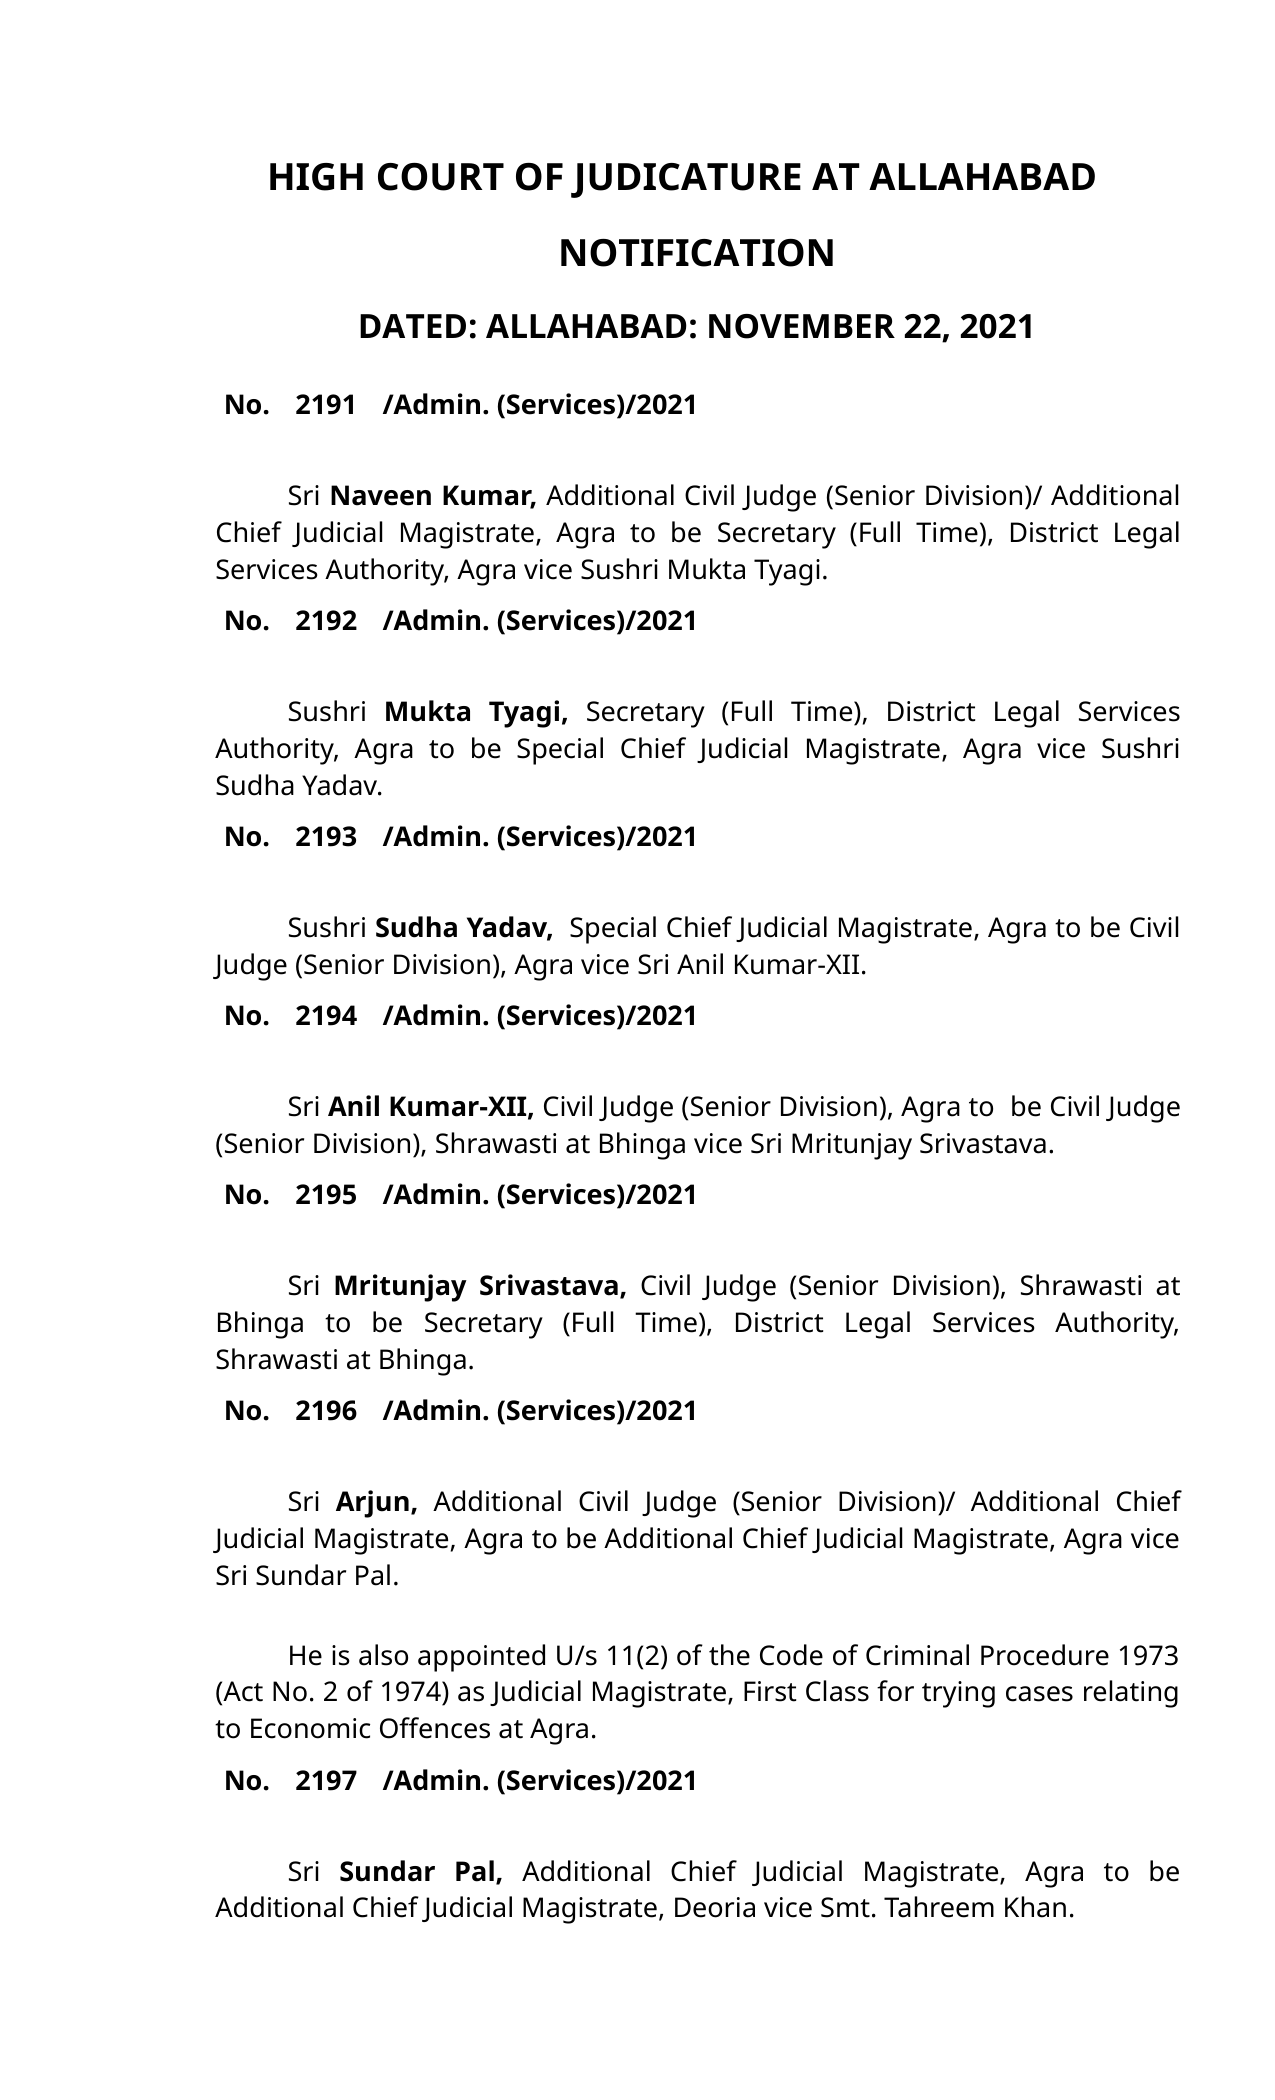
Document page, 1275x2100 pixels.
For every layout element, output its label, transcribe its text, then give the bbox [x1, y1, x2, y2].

table_header /Admin. (Services)/2021 [371, 1380, 771, 1443]
table_header No. [212, 806, 284, 868]
subtitle DATED: ALLAHABAD: NOVEMBER 22, 2021 [212, 303, 1181, 348]
text Sushri Mukta Tyagi, Secretary (Full Time), District Legal Services Authority, Agra to be Special Chief Judicial Magistrate, Agra vice Sushri Sudha Yadav. [215, 692, 1181, 803]
table_header /Admin. (Services)/2021 [371, 1750, 771, 1812]
table_header /Admin. (Services)/2021 [371, 590, 771, 653]
table_header 2194 [284, 985, 371, 1048]
table_header No. [212, 374, 284, 437]
table_header No. [212, 1164, 284, 1227]
table_header No. [212, 590, 284, 653]
table_header /Admin. (Services)/2021 [371, 374, 771, 437]
table_header /Admin. (Services)/2021 [371, 806, 771, 868]
title HIGH COURT OF JUDICATURE AT ALLAHABAD [175, 150, 1189, 201]
text Sri Mritunjay Srivastava, Civil Judge (Senior Division), Shrawasti at Bhinga to be Secretary (Full Time), District Legal Services Authority, Shrawasti at Bhinga. [215, 1267, 1181, 1377]
table_header 2197 [284, 1750, 371, 1812]
text Sri Anil Kumar-XII, Civil Judge (Senior Division), Agra to be Civil Judge (Senior Division), Shrawasti at Bhinga vice Sri Mritunjay Srivastava. [215, 1087, 1181, 1161]
table_header No. [212, 985, 284, 1048]
subtitle NOTIFICATION [212, 227, 1181, 278]
text Sushri Sudha Yadav, Special Chief Judicial Magistrate, Agra to be Civil Judge (Senior Division), Agra vice Sri Anil Kumar-XII. [215, 908, 1181, 982]
text Sri Sundar Pal, Additional Chief Judicial Magistrate, Agra to be Additional Chief Judicial Magistrate, Deoria vice Smt. Tahreem Khan. [215, 1852, 1181, 1926]
table_header /Admin. (Services)/2021 [371, 985, 771, 1048]
table_header 2192 [284, 590, 371, 653]
table_header 2191 [284, 374, 371, 437]
table_header No. [212, 1380, 284, 1443]
text Sri Arjun, Additional Civil Judge (Senior Division)/ Additional Chief Judicial Magistrate, Agra to be Additional Chief Judicial Magistrate, Agra vice Sri Sundar Pal. [215, 1482, 1181, 1593]
table_header 2193 [284, 806, 371, 868]
table_header No. [212, 1750, 284, 1812]
text Sri Naveen Kumar, Additional Civil Judge (Senior Division)/ Additional Chief Judicial Magistrate, Agra to be Secretary (Full Time), District Legal Services Authority, Agra vice Sushri Mukta Tyagi. [215, 477, 1181, 587]
table_header 2196 [284, 1380, 371, 1443]
text He is also appointed U/s 11(2) of the Code of Criminal Procedure 1973 (Act No. 2 of 1974) as Judicial Magistrate, First Class for trying cases relating to Economic Offences at Agra. [215, 1636, 1181, 1747]
table_header 2195 [284, 1164, 371, 1227]
table_header /Admin. (Services)/2021 [371, 1164, 771, 1227]
